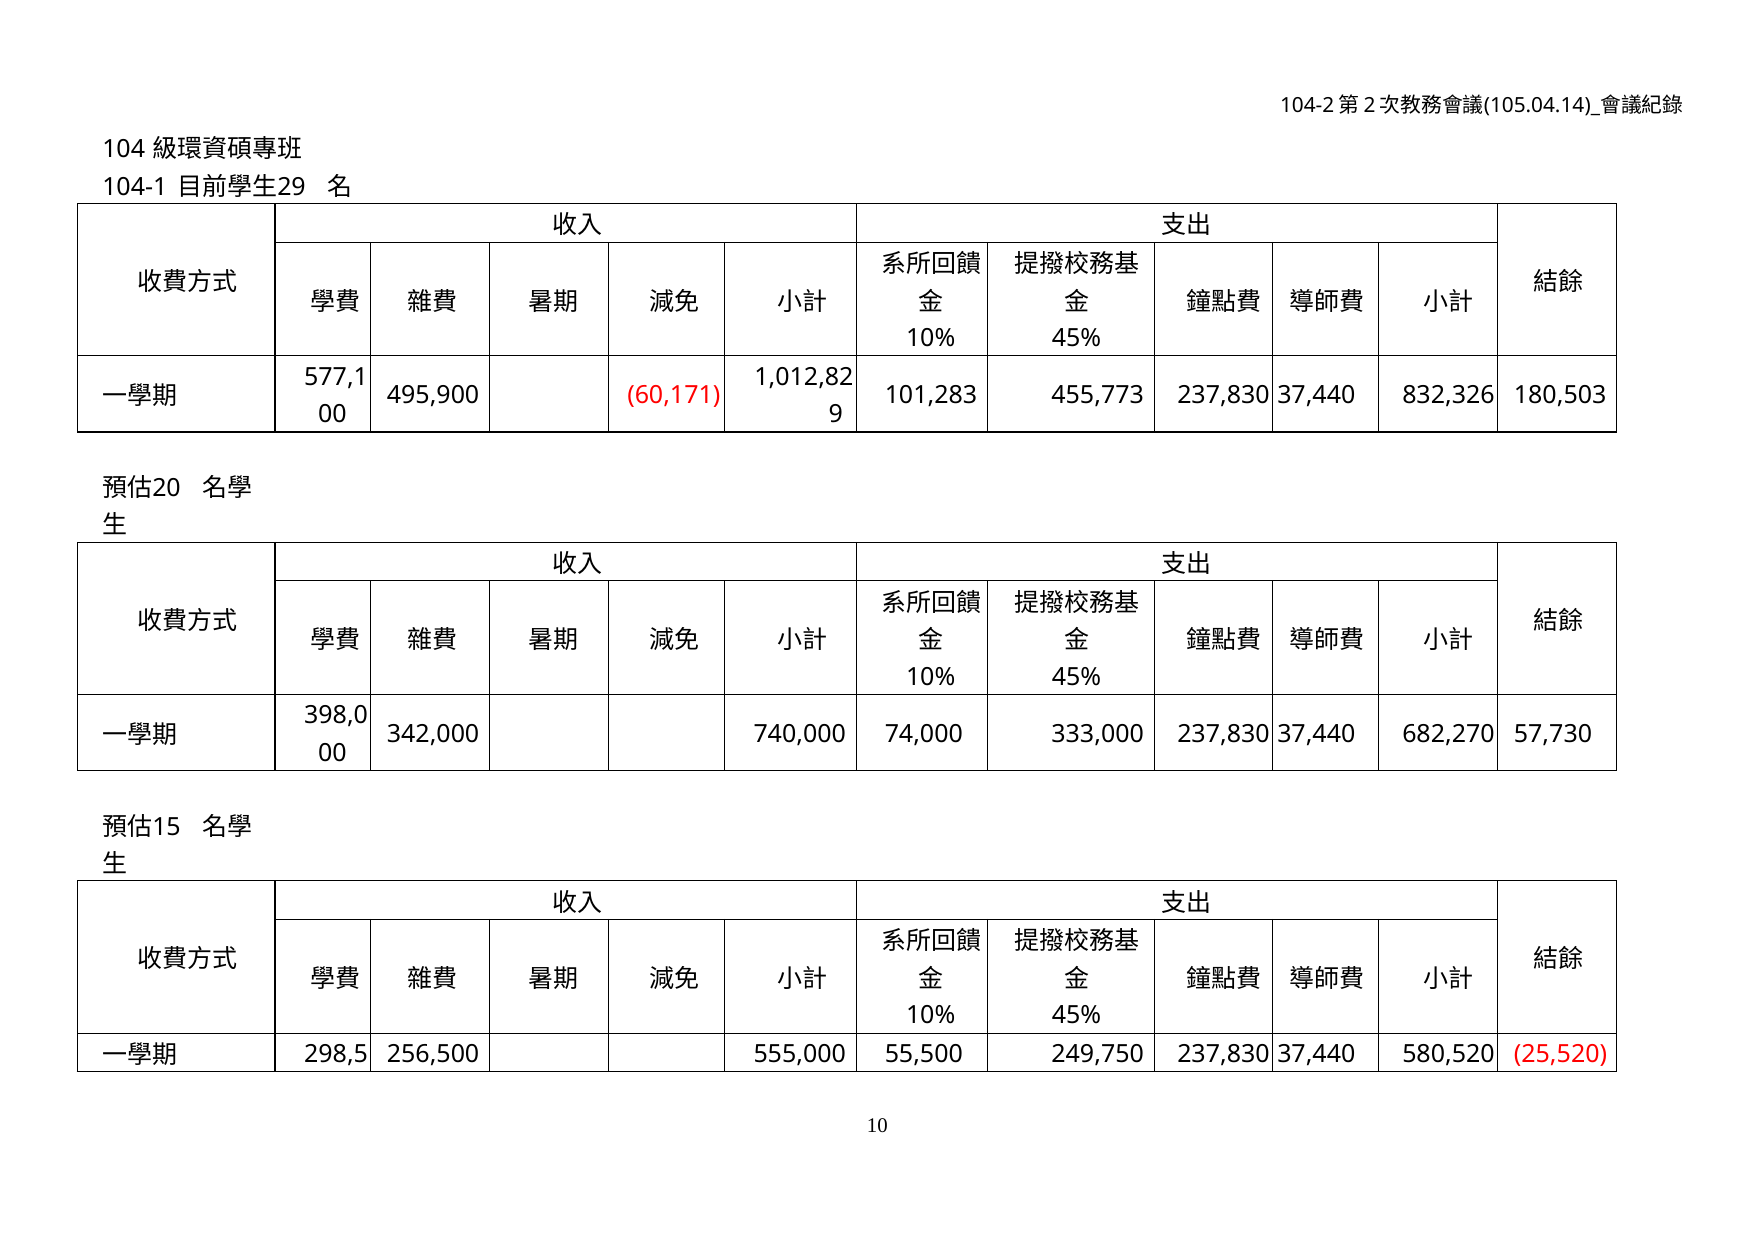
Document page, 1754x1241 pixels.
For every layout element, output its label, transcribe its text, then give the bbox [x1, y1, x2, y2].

table_cell 555,000 [725, 1034, 856, 1071]
table_cell [490, 356, 608, 431]
table_cell [987, 771, 1154, 805]
table_cell 小計 [725, 920, 856, 1032]
table_cell [489, 771, 608, 805]
table_cell 小計 [725, 243, 856, 355]
table_cell [371, 433, 489, 467]
table_cell [609, 1034, 724, 1071]
table_cell 減免 [609, 243, 724, 355]
table_header 104級環資碩專班 [77, 128, 371, 166]
table_cell [1154, 166, 1273, 203]
table_cell [489, 166, 608, 203]
table_cell [489, 467, 608, 542]
table_cell 74,000 [857, 695, 987, 770]
table_cell [1154, 771, 1273, 805]
table_cell 減免 [609, 920, 724, 1032]
table_header [1379, 128, 1498, 166]
table_cell [1379, 771, 1498, 805]
table_cell 237,830 [1155, 356, 1272, 431]
table_cell [856, 166, 987, 203]
table_cell 鐘點費 [1155, 581, 1272, 694]
table_cell 一學期 [78, 356, 274, 431]
table_cell 鐘點費 [1155, 920, 1272, 1032]
table_cell 256,500 [371, 1034, 489, 1071]
table_cell 收費方式 [78, 881, 274, 1032]
table_cell [1379, 467, 1498, 542]
table_cell 提撥校務基金 45% [988, 243, 1154, 355]
table_header [1154, 128, 1273, 166]
table_cell 雜費 [371, 920, 489, 1032]
table_cell (25,520) [1498, 1034, 1616, 1071]
table_cell [1154, 467, 1273, 542]
table_cell 預估15名學生 [77, 805, 275, 880]
table_cell 1,012,829 [725, 356, 856, 431]
table_cell [987, 433, 1154, 467]
table_cell 支出 [857, 204, 1497, 242]
table_cell [77, 771, 275, 805]
table_cell [1379, 433, 1498, 467]
table_cell 導師費 [1273, 920, 1378, 1032]
table_cell [609, 695, 724, 770]
table_cell [1379, 166, 1498, 203]
table_cell 55,500 [857, 1034, 987, 1071]
table_cell [608, 805, 725, 880]
table_cell 系所回饋金 10% [857, 920, 987, 1032]
table_cell 收入 [276, 881, 856, 919]
table_header [489, 128, 608, 166]
table_cell 結餘 [1498, 543, 1616, 694]
table_cell 支出 [857, 543, 1497, 580]
table_cell [371, 166, 489, 203]
table_cell [371, 771, 489, 805]
table_cell 57,730 [1498, 695, 1616, 770]
table_cell 333,000 [988, 695, 1154, 770]
table_cell [1379, 805, 1498, 880]
table_cell [725, 433, 856, 467]
table_cell [1498, 805, 1617, 880]
table_cell 小計 [1379, 243, 1497, 355]
table_cell 結餘 [1498, 204, 1616, 355]
table_cell [856, 467, 987, 542]
table_cell 495,900 [371, 356, 489, 431]
table_cell 小計 [1379, 581, 1497, 694]
table_cell (60,171) [609, 356, 724, 431]
table_cell [1498, 433, 1617, 467]
table_cell [987, 805, 1154, 880]
table_cell [987, 166, 1154, 203]
table_cell 導師費 [1273, 581, 1378, 694]
table_cell 雜費 [371, 243, 489, 355]
table_cell 收入 [276, 543, 856, 580]
table_cell 雜費 [371, 581, 489, 694]
table_cell [725, 805, 856, 880]
table_cell 學費 [276, 243, 370, 355]
table_cell [490, 695, 608, 770]
table_cell 237,830 [1155, 1034, 1272, 1071]
table_cell 37,440 [1273, 695, 1378, 770]
table_cell 導師費 [1273, 243, 1378, 355]
table_cell [490, 1034, 608, 1071]
table_cell [1498, 771, 1617, 805]
table_cell 180,503 [1498, 356, 1616, 431]
table_cell 暑期 [490, 920, 608, 1032]
table_cell 暑期 [490, 243, 608, 355]
table_header [1273, 128, 1379, 166]
table_cell [725, 467, 856, 542]
table_cell 37,440 [1273, 1034, 1378, 1071]
table_cell 暑期 [490, 581, 608, 694]
table_cell 學費 [276, 581, 370, 694]
table_cell [1273, 771, 1379, 805]
table_cell [725, 771, 856, 805]
table_header [856, 128, 987, 166]
table_cell [1273, 805, 1379, 880]
table_cell 提撥校務基金 45% [988, 920, 1154, 1032]
table_cell 小計 [725, 581, 856, 694]
table_cell [608, 433, 725, 467]
table_cell 682,270 [1379, 695, 1497, 770]
table_cell [489, 433, 608, 467]
table_cell [1154, 805, 1273, 880]
table_cell [371, 805, 489, 880]
table_cell [371, 467, 489, 542]
table_cell [608, 467, 725, 542]
table_cell 鐘點費 [1155, 243, 1272, 355]
table_cell [608, 166, 725, 203]
table_header [608, 128, 725, 166]
table_cell 收費方式 [78, 204, 274, 355]
table_cell [1498, 467, 1617, 542]
table_cell [275, 805, 371, 880]
table_cell [856, 805, 987, 880]
table_cell 832,326 [1379, 356, 1497, 431]
table_header [987, 128, 1154, 166]
table_cell 系所回饋金 10% [857, 581, 987, 694]
table_cell 小計 [1379, 920, 1497, 1032]
table_cell 系所回饋金 10% [857, 243, 987, 355]
table_header [371, 128, 489, 166]
table_cell 支出 [857, 881, 1497, 919]
table_cell 提撥校務基金 45% [988, 581, 1154, 694]
table_cell [77, 433, 275, 467]
table_cell [1498, 166, 1617, 203]
table_cell 37,440 [1273, 356, 1378, 431]
table_cell [275, 467, 371, 542]
table_cell [608, 771, 725, 805]
table_cell [1273, 433, 1379, 467]
table_cell 減免 [609, 581, 724, 694]
table_cell 104-1目前學生29名 [77, 166, 371, 203]
table_header [1498, 128, 1617, 166]
table_cell 455,773 [988, 356, 1154, 431]
table_cell 398,000 [276, 695, 370, 770]
table_cell 298,5 [276, 1034, 370, 1071]
table_cell [275, 433, 371, 467]
table_cell 收入 [276, 204, 856, 242]
table_cell 學費 [276, 920, 370, 1032]
table_cell 740,000 [725, 695, 856, 770]
table_cell 101,283 [857, 356, 987, 431]
table_cell 580,520 [1379, 1034, 1497, 1071]
table_cell [1273, 166, 1379, 203]
table_cell [489, 805, 608, 880]
table_cell 249,750 [988, 1034, 1154, 1071]
table_cell [856, 433, 987, 467]
table_cell [856, 771, 987, 805]
table_cell 收費方式 [78, 543, 274, 694]
table_cell 237,830 [1155, 695, 1272, 770]
table_cell [725, 166, 856, 203]
table_cell 577,100 [276, 356, 370, 431]
table_cell [275, 771, 371, 805]
table_cell 一學期 [78, 695, 274, 770]
table_header [725, 128, 856, 166]
table_cell [1273, 467, 1379, 542]
table_cell 一學期 [78, 1034, 274, 1071]
table_cell [987, 467, 1154, 542]
table_cell 結餘 [1498, 881, 1616, 1032]
table_cell [1154, 433, 1273, 467]
table_cell 342,000 [371, 695, 489, 770]
table_cell 預估20名學生 [77, 467, 275, 542]
